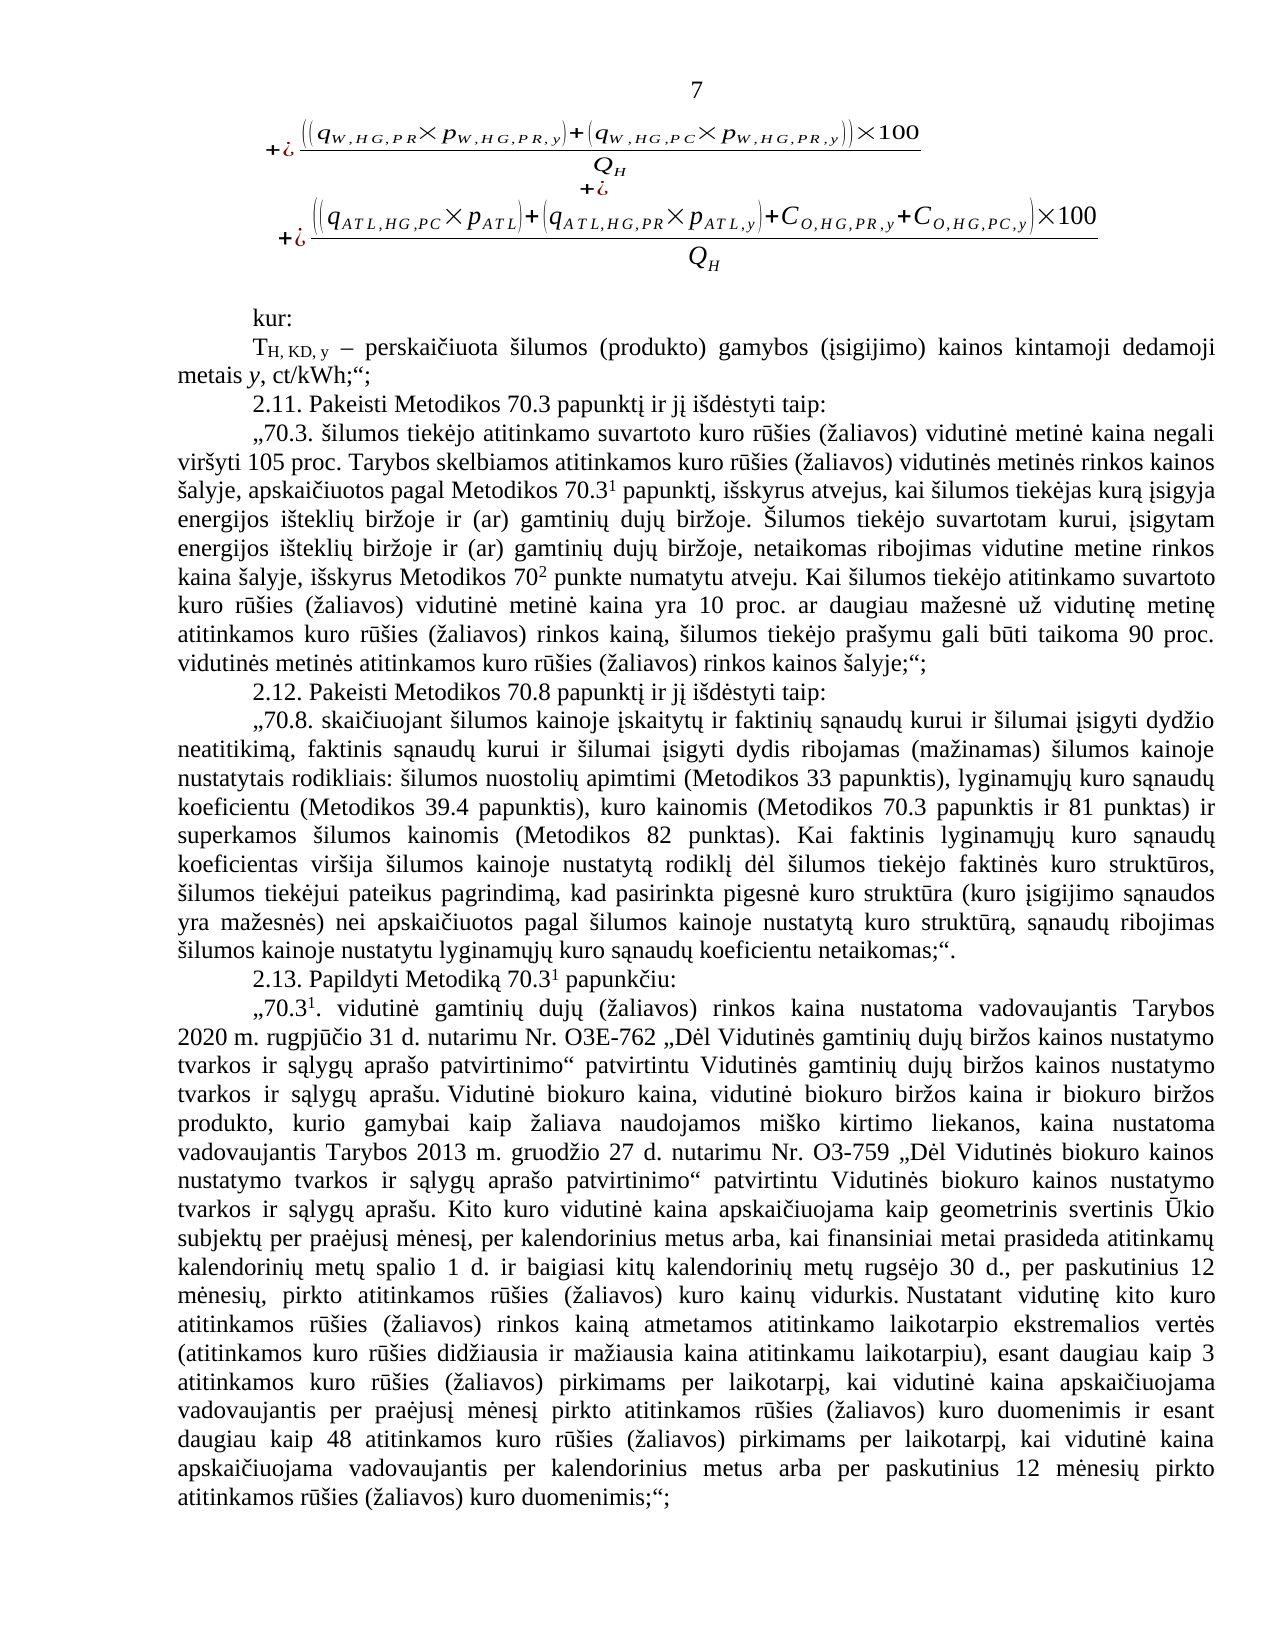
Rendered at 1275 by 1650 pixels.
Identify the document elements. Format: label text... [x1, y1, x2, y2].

table_header [1124, 118, 1216, 274]
table_header [254, 118, 1124, 274]
text 2.13. Papildyti Metodiką 70.31 papunkčiu: [177, 964, 1216, 993]
text kur: [177, 303, 1216, 332]
text „70.3. šilumos tiekėjo atitinkamo suvartoto kuro rūšies (žaliavos) vidutinė metinė kaina negali viršyti 105 proc. Tarybos skelbiamos atitinkamos kuro rūšies (žaliavos) vidutinės metinės rinkos kainos šalyje, apskaičiuotos pagal Metodikos 70.31 papunktį, išskyrus atvejus, kai šilumos tiekėjas kurą įsigyja energijos išteklių biržoje ir (ar) gamtinių dujų biržoje. Šilumos tiekėjo suvartotam kurui, įsigytam energijos išteklių biržoje ir (ar) gamtinių dujų biržoje, netaikomas ribojimas vidutine metine rinkos kaina šalyje, išskyrus Metodikos 702 punkte numatytu atveju. Kai šilumos tiekėjo atitinkamo suvartoto kuro rūšies (žaliavos) vidutinė metinė kaina yra 10 proc. ar daugiau mažesnė už vidutinę metinę atitinkamos kuro rūšies (žaliavos) rinkos kainą, šilumos tiekėjo prašymu gali būti taikoma 90 proc. vidutinės metinės atitinkamos kuro rūšies (žaliavos) rinkos kainos šalyje;“; [177, 418, 1216, 677]
text TH, KD, y – perskaičiuota šilumos (produkto) gamybos (įsigijimo) kainos kintamoji dedamoji metais y, ct/kWh;“; [177, 332, 1216, 389]
table_header [177, 118, 253, 274]
text „70.31. vidutinė gamtinių dujų (žaliavos) rinkos kaina nustatoma vadovaujantis Tarybos 2020 m. rugpjūčio 31 d. nutarimu Nr. O3E-762 „Dėl Vidutinės gamtinių dujų biržos kainos nustatymo tvarkos ir sąlygų aprašo patvirtinimo“ patvirtintu Vidutinės gamtinių dujų biržos kainos nustatymo tvarkos ir sąlygų aprašu. Vidutinė biokuro kaina, vidutinė biokuro biržos kaina ir biokuro biržos produkto, kurio gamybai kaip žaliava naudojamos miško kirtimo liekanos, kaina nustatoma vadovaujantis Tarybos 2013 m. gruodžio 27 d. nutarimu Nr. O3-759 „Dėl Vidutinės biokuro kainos nustatymo tvarkos ir sąlygų aprašo patvirtinimo“ patvirtintu Vidutinės biokuro kainos nustatymo tvarkos ir sąlygų aprašu. Kito kuro vidutinė kaina apskaičiuojama kaip geometrinis svertinis Ūkio subjektų per praėjusį mėnesį, per kalendorinius metus arba, kai finansiniai metai prasideda atitinkamų kalendorinių metų spalio 1 d. ir baigiasi kitų kalendorinių metų rugsėjo 30 d., per paskutinius 12 mėnesių, pirkto atitinkamos rūšies (žaliavos) kuro kainų vidurkis. Nustatant vidutinę kito kuro atitinkamos rūšies (žaliavos) rinkos kainą atmetamos atitinkamo laikotarpio ekstremalios vertės (atitinkamos kuro rūšies didžiausia ir mažiausia kaina atitinkamu laikotarpiu), esant daugiau kaip 3 atitinkamos kuro rūšies (žaliavos) pirkimams per laikotarpį, kai vidutinė kaina apskaičiuojama vadovaujantis per praėjusį mėnesį pirkto atitinkamos rūšies (žaliavos) kuro duomenimis ir esant daugiau kaip 48 atitinkamos kuro rūšies (žaliavos) pirkimams per laikotarpį, kai vidutinė kaina apskaičiuojama vadovaujantis per kalendorinius metus arba per paskutinius 12 mėnesių pirkto atitinkamos rūšies (žaliavos) kuro duomenimis;“; [177, 993, 1216, 1511]
text 2.11. Pakeisti Metodikos 70.3 papunktį ir jį išdėstyti taip: [177, 389, 1216, 418]
text „70.8. skaičiuojant šilumos kainoje įskaitytų ir faktinių sąnaudų kurui ir šilumai įsigyti dydžio neatitikimą, faktinis sąnaudų kurui ir šilumai įsigyti dydis ribojamas (mažinamas) šilumos kainoje nustatytais rodikliais: šilumos nuostolių apimtimi (Metodikos 33 papunktis), lyginamųjų kuro sąnaudų koeficientu (Metodikos 39.4 papunktis), kuro kainomis (Metodikos 70.3 papunktis ir 81 punktas) ir superkamos šilumos kainomis (Metodikos 82 punktas). Kai faktinis lyginamųjų kuro sąnaudų koeficientas viršija šilumos kainoje nustatytą rodiklį dėl šilumos tiekėjo faktinės kuro struktūros, šilumos tiekėjui pateikus pagrindimą, kad pasirinkta pigesnė kuro struktūra (kuro įsigijimo sąnaudos yra mažesnės) nei apskaičiuotos pagal šilumos kainoje nustatytą kuro struktūrą, sąnaudų ribojimas šilumos kainoje nustatytu lyginamųjų kuro sąnaudų koeficientu netaikomas;“. [177, 706, 1216, 964]
text 2.12. Pakeisti Metodikos 70.8 papunktį ir jį išdėstyti taip: [177, 677, 1216, 706]
